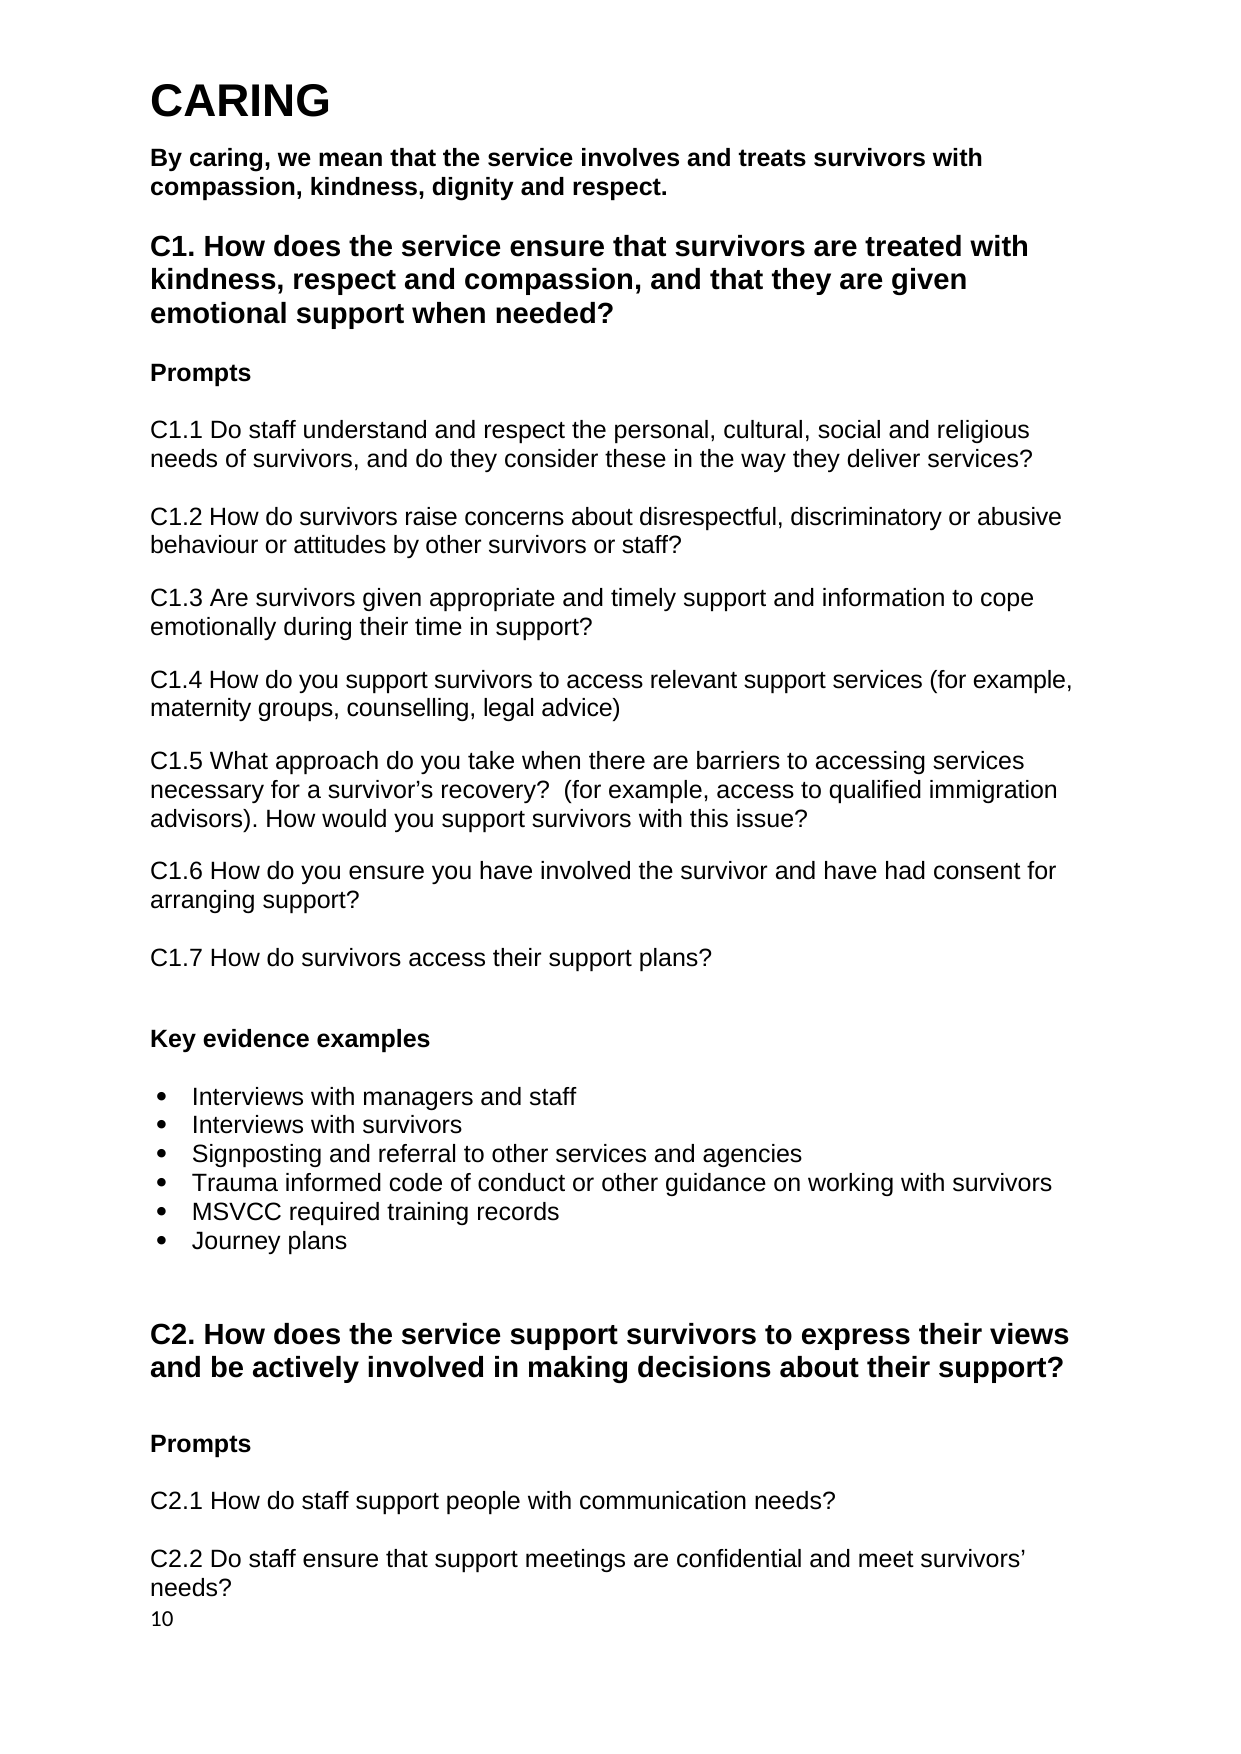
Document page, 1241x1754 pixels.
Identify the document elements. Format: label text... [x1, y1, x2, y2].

text C2.1 How do staff support people with communication needs? [150, 1486, 1090, 1515]
text C1.3 Are survivors given appropriate and timely support and information to cope emotionally during their time in support? [150, 583, 1090, 641]
text C1.1 Do staff understand and respect the personal, cultural, social and religious needs of survivors, and do they consider these in the way they deliver services? [150, 416, 1090, 473]
text By caring, we mean that the service involves and treats survivors with compassion, kindness, dignity and respect. [150, 143, 1090, 201]
list Journey plans [157, 1226, 1090, 1255]
list Signposting and referral to other services and agencies [157, 1139, 1090, 1168]
text Prompts [150, 1429, 1090, 1457]
list Interviews with managers and staff [157, 1082, 1090, 1110]
subtitle C2. How does the service support survivors to express their views and be actively involved in making decisions about their support? [150, 1317, 1090, 1384]
text Key evidence examples [150, 1024, 1090, 1053]
text C1.6 How do you ensure you have involved the survivor and have had consent for arranging support? [150, 856, 1090, 914]
text C2.2 Do staff ensure that support meetings are confidential and meet survivors’ needs? [150, 1544, 1090, 1601]
text CARING [150, 74, 1090, 126]
text C1.4 How do you support survivors to access relevant support services (for example, maternity groups, counselling, legal advice) [150, 665, 1090, 722]
text Prompts [150, 358, 1090, 387]
subtitle C1. How does the service ensure that survivors are treated with kindness, respect and compassion, and that they are given emotional support when needed? [150, 229, 1090, 329]
text C1.2 How do survivors raise concerns about disrespectful, discriminatory or abusive behaviour or attitudes by other survivors or staff? [150, 502, 1090, 559]
text C1.7 How do survivors access their support plans? [150, 943, 1090, 971]
list Interviews with survivors [157, 1110, 1090, 1139]
text C1.5 What approach do you take when there are barriers to accessing services necessary for a survivor’s recovery? (for example, access to qualified immigration advisors). How would you support survivors with this issue? [150, 746, 1090, 832]
list MSVCC required training records [157, 1197, 1090, 1226]
list Trauma informed code of conduct or other guidance on working with survivors [157, 1168, 1090, 1197]
